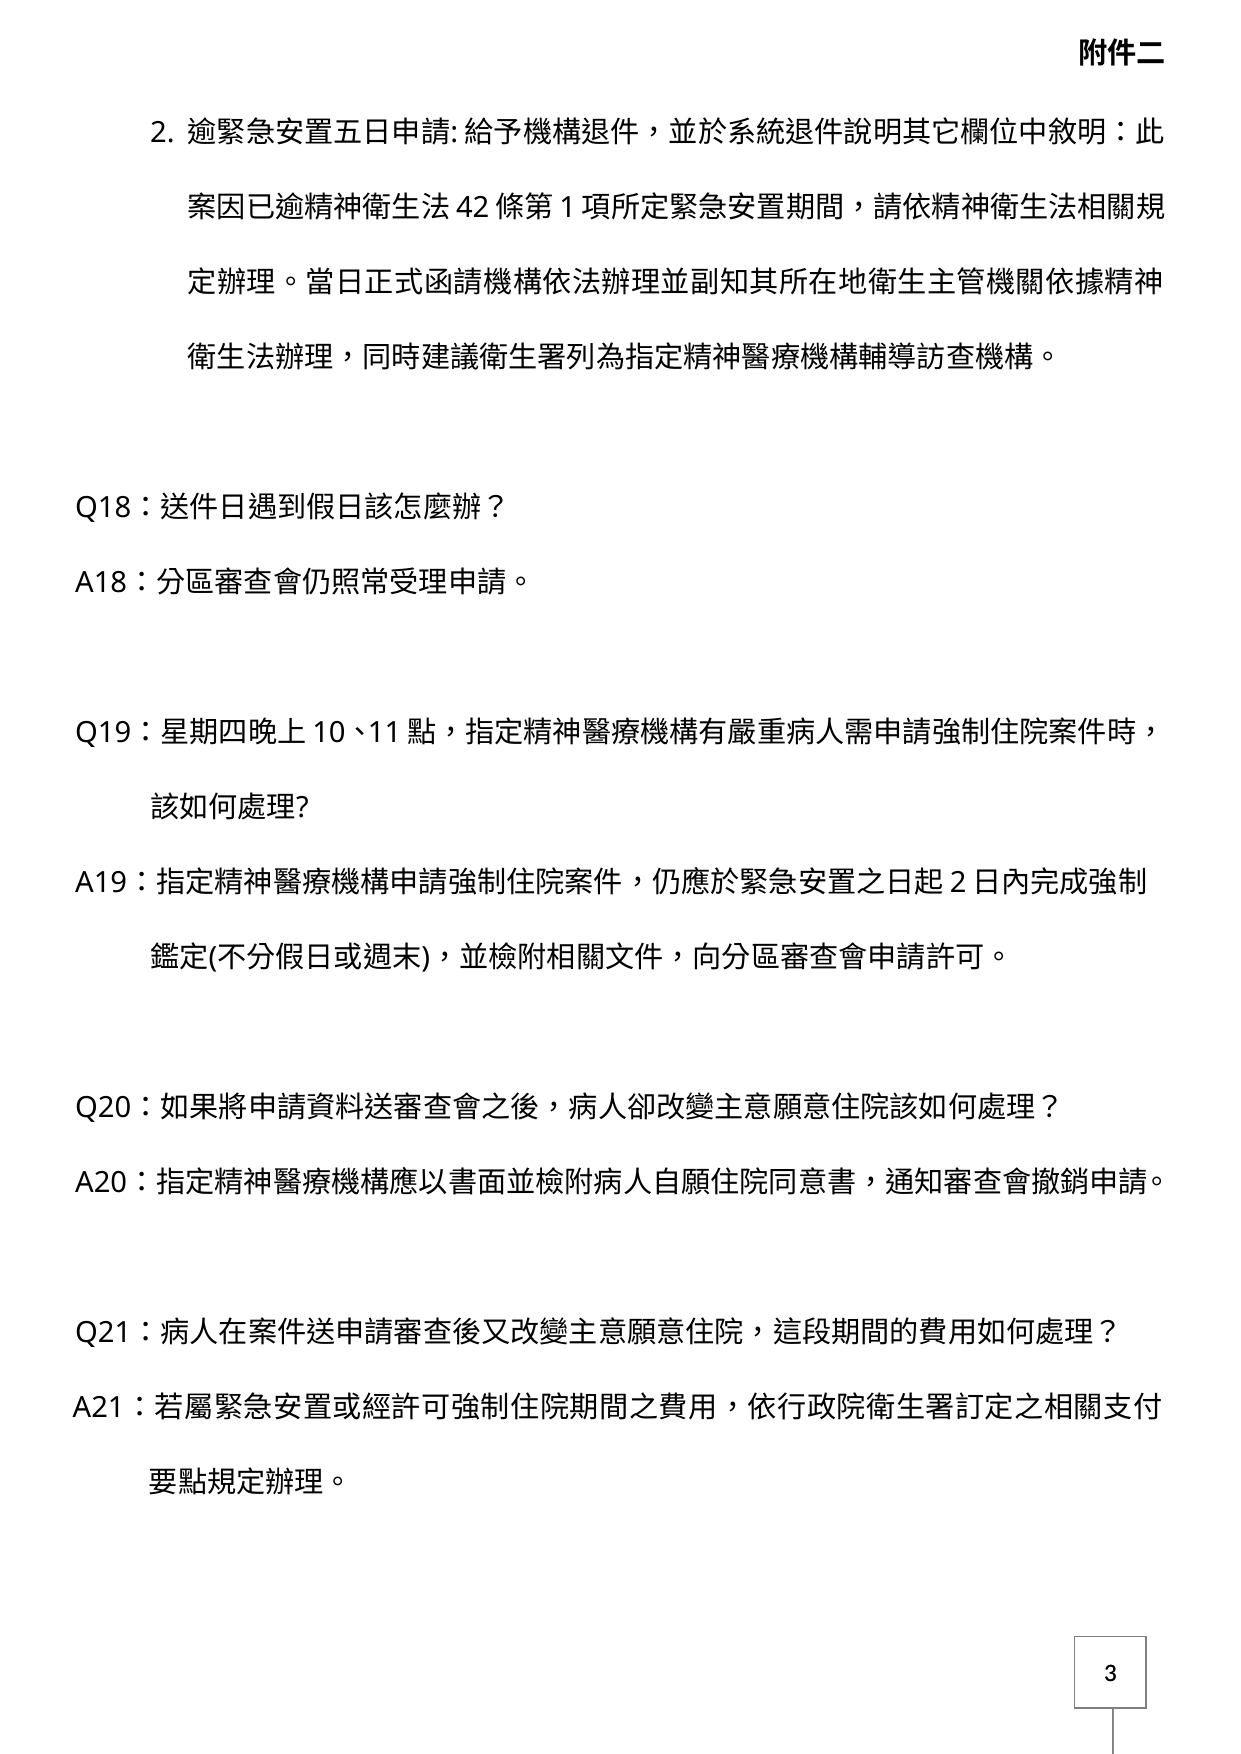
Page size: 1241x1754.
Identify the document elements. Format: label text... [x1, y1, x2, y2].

text A21：若屬緊急安置或經許可強制住院期間之費用，依行政院衛生署訂定之相關支付要點規定辦理。 [72, 1367, 1165, 1517]
text Q19：星期四晚上10、11點，指定精神醫療機構有嚴重病人需申請強制住院案件時，該如何處理? [75, 692, 1165, 842]
text A18：分區審查會仍照常受理申請。 [75, 542, 1165, 617]
text Q21：病人在案件送申請審查後又改變主意願意住院，這段期間的費用如何處理？ [75, 1292, 1165, 1367]
text Q20：如果將申請資料送審查會之後，病人卻改變主意願意住院該如何處理？ [75, 1067, 1165, 1142]
list 逾緊急安置五日申請: 給予機構退件，並於系統退件說明其它欄位中敘明：此案因已逾精神衛生法42條第1項所定緊急安置期間，請依精神衛生法相關規定辦理。當日正式函請機構依法辦理並副知其所在地衛生主管機關依據精神衛生法辦理，同時建議衛生署列為指定精神醫療機構輔導訪查機構。 [150, 92, 1165, 392]
text Q18：送件日遇到假日該怎麼辦？ [75, 467, 1165, 542]
text A20：指定精神醫療機構應以書面並檢附病人自願住院同意書，通知審查會撤銷申請。 [75, 1142, 1165, 1217]
text A19：指定精神醫療機構申請強制住院案件，仍應於緊急安置之日起2日內完成強制鑑定(不分假日或週末)，並檢附相關文件，向分區審查會申請許可。 [75, 842, 1165, 992]
